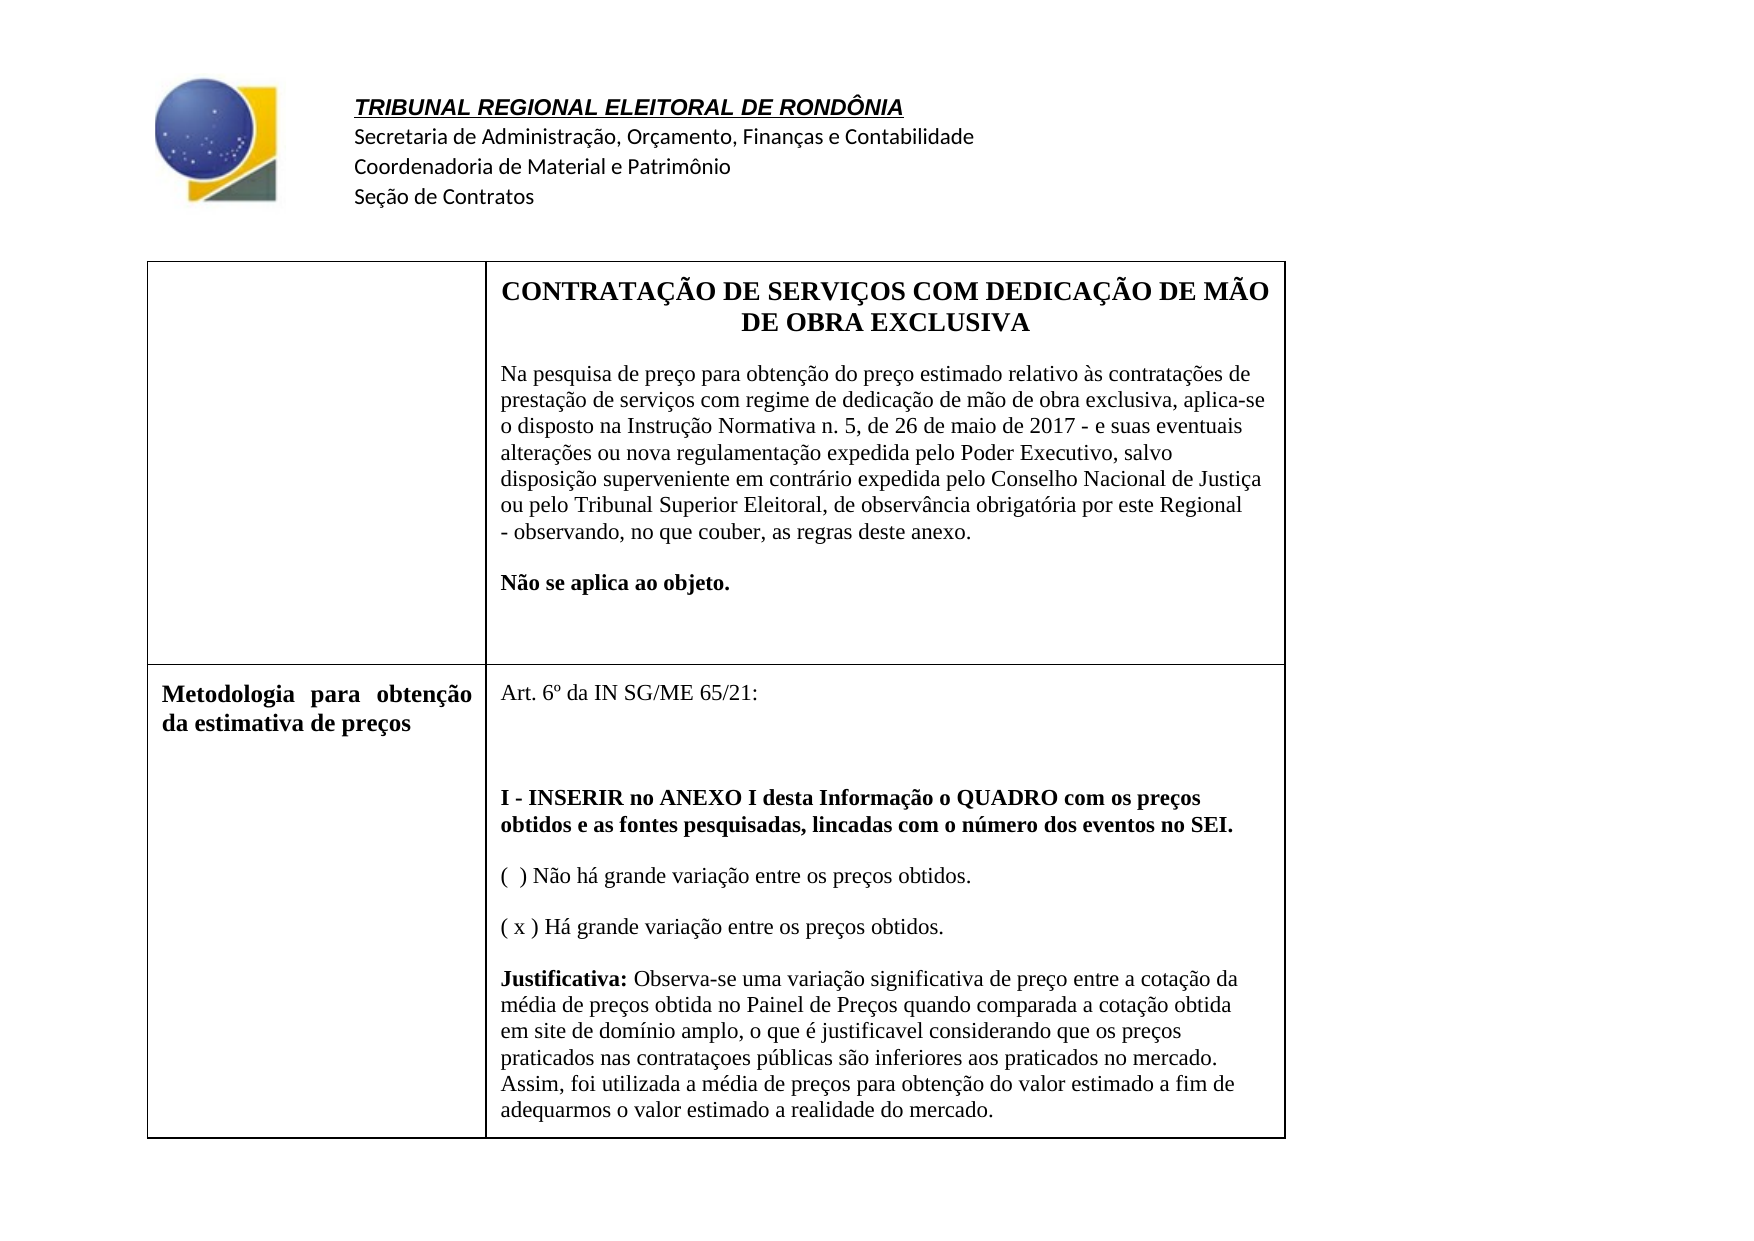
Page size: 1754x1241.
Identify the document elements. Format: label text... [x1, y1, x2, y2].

table_cell CONTRATAÇÃO DE SERVIÇOS COM DEDICAÇÃO DE MÃO DE OBRA EXCLUSIVA Na pesquisa de preço para obtenção do preço estimado relativo às contratações de prestação de serviços com regime de dedicação de mão de obra exclusiva, aplica-se o disposto na Instrução Normativa n. 5, de 26 de maio de 2017 - e suas eventuais alterações ou nova regulamentação expedida pelo Poder Executivo, salvo disposição superveniente em contrário expedida pelo Conselho Nacional de Justiça ou pelo Tribunal Superior Eleitoral, de observância obrigatória por este Regional - observando, no que couber, as regras deste anexo. Não se aplica ao objeto. [487, 262, 1284, 663]
table_cell Metodologia para obtenção da estimativa de preços [148, 665, 485, 1137]
table_cell Art. 6º da IN SG/ME 65/21: I - INSERIR no ANEXO I desta Informação o QUADRO com os preços obtidos e as fontes pesquisadas, lincadas com o número dos eventos no SEI. ( ) Não há grande variação entre os preços obtidos. ( x ) Há grande variação entre os preços obtidos. Justificativa: Observa-se uma variação significativa de preço entre a cotação da média de preços obtida no Painel de Preços quando comparada a cotação obtida em site de domínio amplo, o que é justificavel considerando que os preços praticados nas contrataçoes públicas são inferiores aos praticados no mercado. Assim, foi utilizada a média de preços para obtenção do valor estimado a fim de adequarmos o valor estimado a realidade do mercado. [487, 665, 1284, 1137]
table_cell [148, 262, 485, 663]
